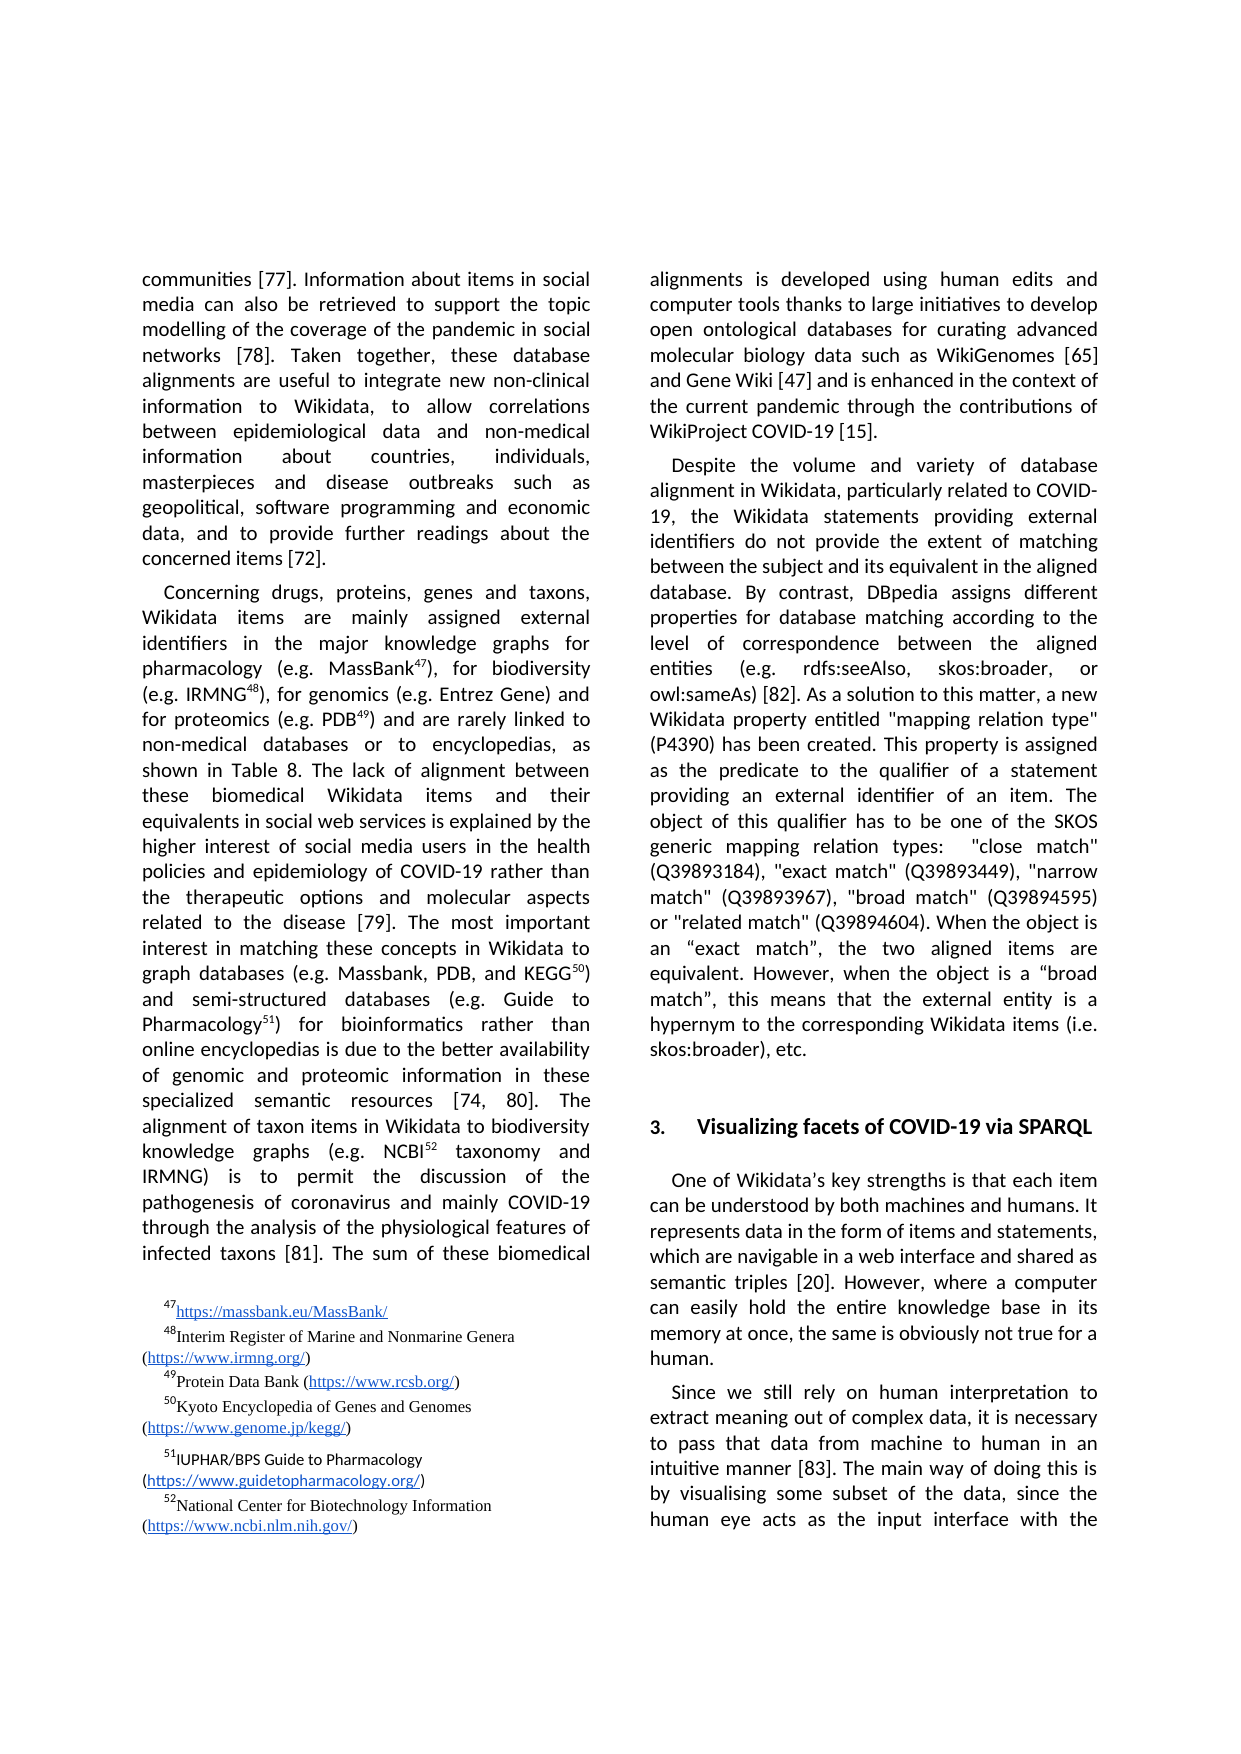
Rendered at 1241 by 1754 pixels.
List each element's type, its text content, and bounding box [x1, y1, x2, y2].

text https://massbank.eu/MassBank/ [142, 1297, 591, 1322]
text alignments is developed using human edits and computer tools thanks to large initiatives to develop open ontological databases for curating advanced molecular biology data such as WikiGenomes [65] and Gene Wiki [47] and is enhanced in the context of the current pandemic through the contributions of WikiProject COVID-19 [15]. [649, 266, 1098, 444]
text Interim Register of Marine and Nonmarine Genera (https://www.irmng.org/) [142, 1322, 591, 1367]
text communities [77]. Information about items in social media can also be retrieved to support the topic modelling of the coverage of the pandemic in social networks [78]. Taken together, these database alignments are useful to integrate new non-clinical information to Wikidata, to allow correlations between epidemiological data and non-medical information about countries, individuals, masterpieces and disease outbreaks such as geopolitical, software programming and economic data, and to provide further readings about the concerned items [72]. [142, 266, 591, 571]
subtitle Visualizing facets of COVID-19 via SPARQL [649, 1112, 1098, 1140]
text IUPHAR/BPS Guide to Pharmacology (https://www.guidetopharmacology.org/) [142, 1445, 591, 1491]
text Kyoto Encyclopedia of Genes and Genomes (https://www.genome.jp/kegg/) [142, 1392, 591, 1437]
text One of Wikidata’s key strengths is that each item can be understood by both machines and humans. It represents data in the form of items and statements, which are navigable in a web interface and shared as semantic triples [20]. However, where a computer can easily hold the entire knowledge base in its memory at once, the same is obviously not true for a human. [649, 1167, 1098, 1371]
text Concerning drugs, proteins, genes and taxons, Wikidata items are mainly assigned external identifiers in the major knowledge graphs for pharmacology (e.g. MassBank), for biodiversity (e.g. IRMNG), for genomics (e.g. Entrez Gene) and for proteomics (e.g. PDB) and are rarely linked to non-medical databases or to encyclopedias, as shown in Table 8. The lack of alignment between these biomedical Wikidata items and their equivalents in social web services is explained by the higher interest of social media users in the health policies and epidemiology of COVID-19 rather than the therapeutic options and molecular aspects related to the disease [79]. The most important interest in matching these concepts in Wikidata to graph databases (e.g. Massbank, PDB, and KEGG) and semi-structured databases (e.g. Guide to Pharmacology) for bioinformatics rather than online encyclopedias is due to the better availability of genomic and proteomic information in these specialized semantic resources [74, 80]. The alignment of taxon items in Wikidata to biodiversity knowledge graphs (e.g. NCBI taxonomy and IRMNG) is to permit the discussion of the pathogenesis of coronavirus and mainly COVID-19 through the analysis of the physiological features of infected taxons [81]. The sum of these biomedical [142, 579, 591, 1265]
text Since we still rely on human interpretation to extract meaning out of complex data, it is necessary to pass that data from machine to human in an intuitive manner [83]. The main way of doing this is by visualising some subset of the data, since the human eye acts as the input interface with the [649, 1379, 1098, 1531]
text Despite the volume and variety of database alignment in Wikidata, particularly related to COVID-19, the Wikidata statements providing external identifiers do not provide the extent of matching between the subject and its equivalent in the aligned database. By contrast, DBpedia assigns different properties for database matching according to the level of correspondence between the aligned entities (e.g. rdfs:seeAlso, skos:broader, or owl:sameAs) [82]. As a solution to this matter, a new Wikidata property entitled "mapping relation type" (P4390) has been created. This property is assigned as the predicate to the qualifier of a statement providing an external identifier of an item. The object of this qualifier has to be one of the SKOS generic mapping relation types: "close match" (Q39893184), "exact match" (Q39893449), "narrow match" (Q39893967), "broad match" (Q39894595) or "related match" (Q39894604). When the object is an “exact match”, the two aligned items are equivalent. However, when the object is a “broad match”, this means that the external entity is a hypernym to the corresponding Wikidata items (i.e. skos:broader), etc. [649, 452, 1098, 1062]
text Protein Data Bank (https://www.rcsb.org/) [142, 1367, 591, 1392]
text National Center for Biotechnology Information (https://www.ncbi.nlm.nih.gov/) [142, 1491, 591, 1535]
